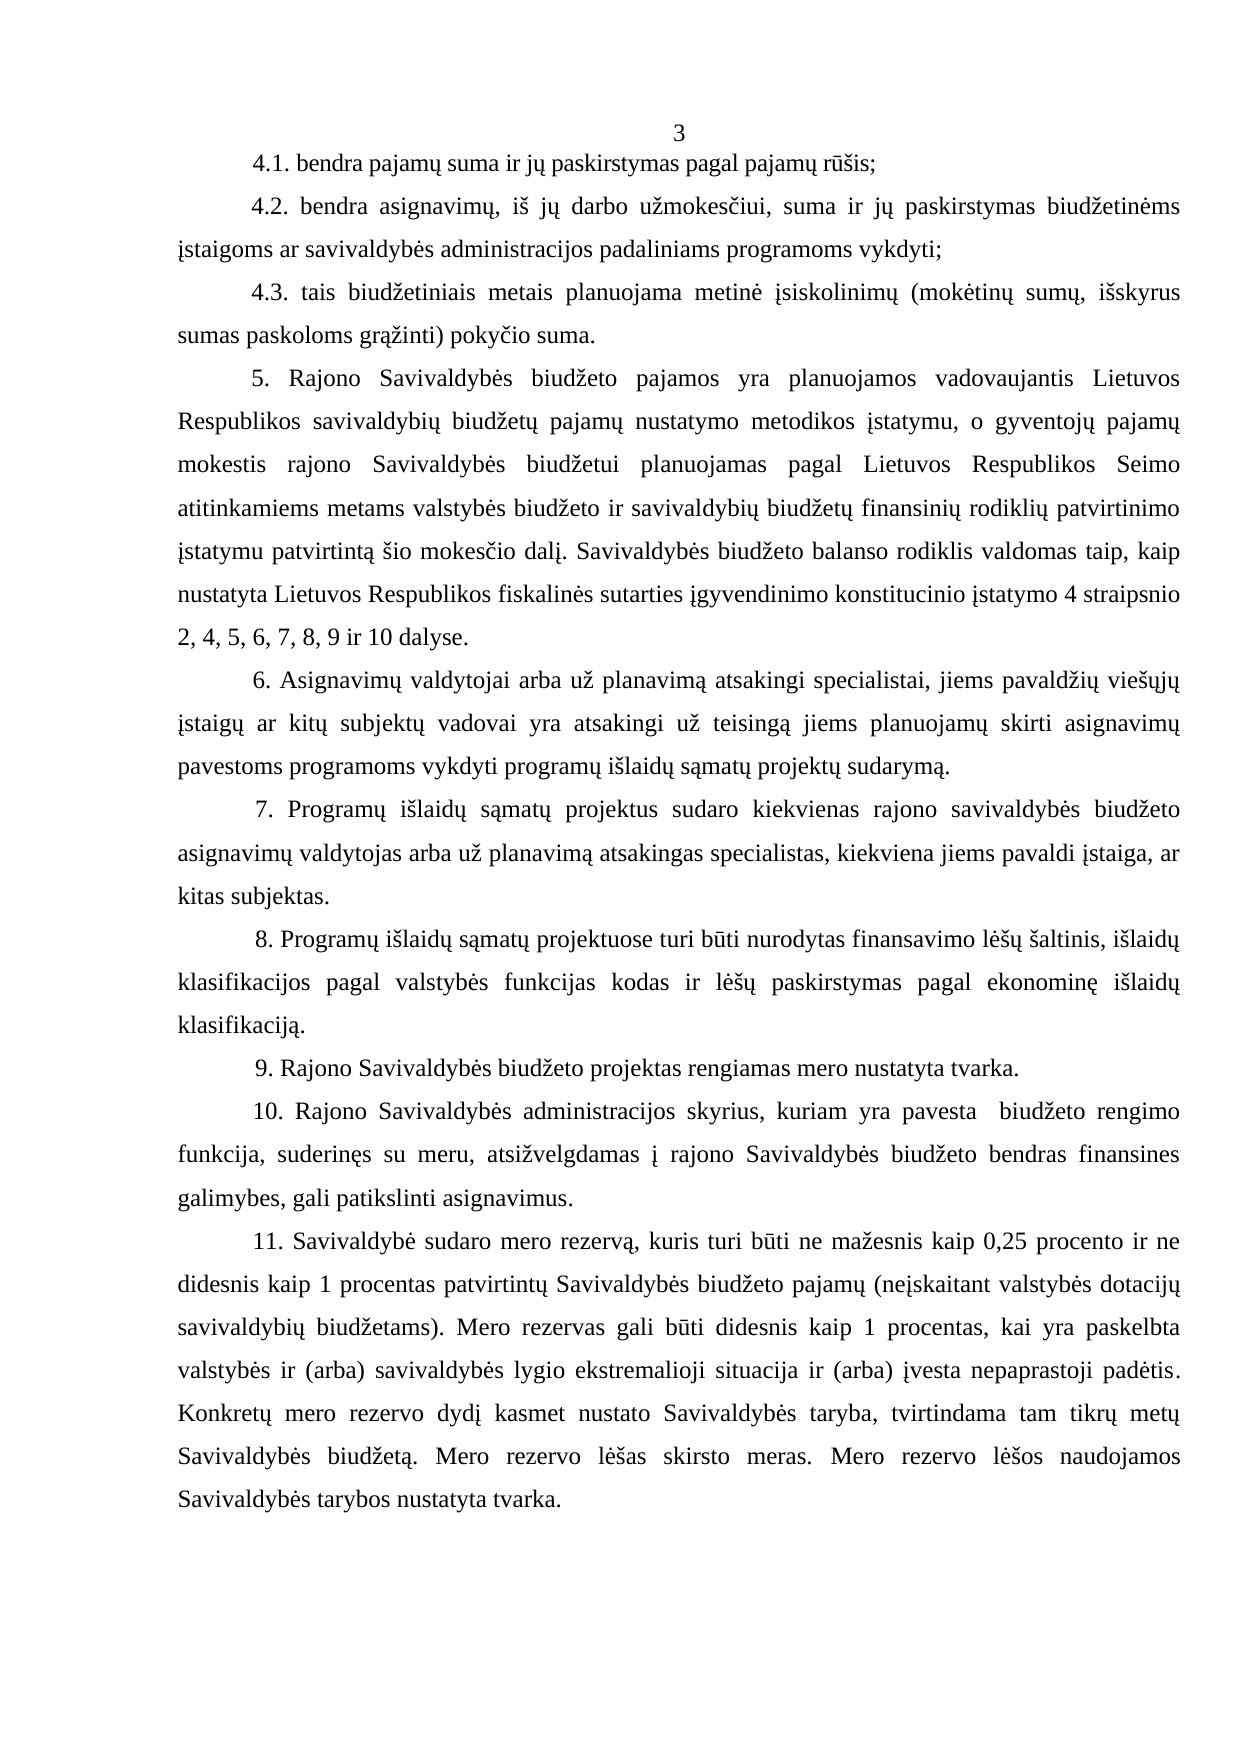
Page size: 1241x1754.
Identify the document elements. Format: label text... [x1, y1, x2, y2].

text 5. Rajono Savivaldybės biudžeto pajamos yra planuojamos vadovaujantis Lietuvos Respublikos savivaldybių biudžetų pajamų nustatymo metodikos įstatymu, o gyventojų pajamų mokestis rajono Savivaldybės biudžetui planuojamas pagal Lietuvos Respublikos Seimo atitinkamiems metams valstybės biudžeto ir savivaldybių biudžetų finansinių rodiklių patvirtinimo įstatymu patvirtintą šio mokesčio dalį. Savivaldybės biudžeto balanso rodiklis valdomas taip, kaip nustatyta Lietuvos Respublikos fiskalinės sutarties įgyvendinimo konstitucinio įstatymo 4 straipsnio 2, 4, 5, 6, 7, 8, 9 ir 10 dalyse. [177, 363, 1181, 651]
text 11. Savivaldybė sudaro mero rezervą, kuris turi būti ne mažesnis kaip 0,25 procento ir ne didesnis kaip 1 procentas patvirtintų Savivaldybės biudžeto pajamų (neįskaitant valstybės dotacijų savivaldybių biudžetams). Mero rezervas gali būti didesnis kaip 1 procentas, kai yra paskelbta valstybės ir (arba) savivaldybės lygio ekstremalioji situacija ir (arba) įvesta nepaprastoji padėtis. Konkretų mero rezervo dydį kasmet nustato Savivaldybės taryba, tvirtindama tam tikrų metų Savivaldybės biudžetą. Mero rezervo lėšas skirsto meras. Mero rezervo lėšos naudojamos Savivaldybės tarybos nustatyta tvarka. [177, 1226, 1181, 1513]
text 4.2. bendra asignavimų, iš jų darbo užmokesčiui, suma ir jų paskirstymas biudžetinėms įstaigoms ar savivaldybės administracijos padaliniams programoms vykdyti; [177, 191, 1181, 263]
text 4.1. bendra pajamų suma ir jų paskirstymas pagal pajamų rūšis; [252, 148, 1181, 176]
text 10. Rajono Savivaldybės administracijos skyrius, kuriam yra pavesta biudžeto rengimo funkcija, suderinęs su meru, atsižvelgdamas į rajono Savivaldybės biudžeto bendras finansines galimybes, gali patikslinti asignavimus. [177, 1096, 1181, 1211]
text 9. Rajono Savivaldybės biudžeto projektas rengiamas mero nustatyta tvarka. [177, 1053, 1181, 1082]
text 8. Programų išlaidų sąmatų projektuose turi būti nurodytas finansavimo lėšų šaltinis, išlaidų klasifikacijos pagal valstybės funkcijas kodas ir lėšų paskirstymas pagal ekonominę išlaidų klasifikaciją. [177, 924, 1181, 1039]
text 7. Programų išlaidų sąmatų projektus sudaro kiekvienas rajono savivaldybės biudžeto asignavimų valdytojas arba už planavimą atsakingas specialistas, kiekviena jiems pavaldi įstaiga, ar kitas subjektas. [177, 794, 1181, 909]
text 6. Asignavimų valdytojai arba už planavimą atsakingi specialistai, jiems pavaldžių viešųjų įstaigų ar kitų subjektų vadovai yra atsakingi už teisingą jiems planuojamų skirti asignavimų pavestoms programoms vykdyti programų išlaidų sąmatų projektų sudarymą. [177, 665, 1181, 780]
text 4.3. tais biudžetiniais metais planuojama metinė įsiskolinimų (mokėtinų sumų, išskyrus sumas paskoloms grąžinti) pokyčio suma. [177, 277, 1181, 349]
